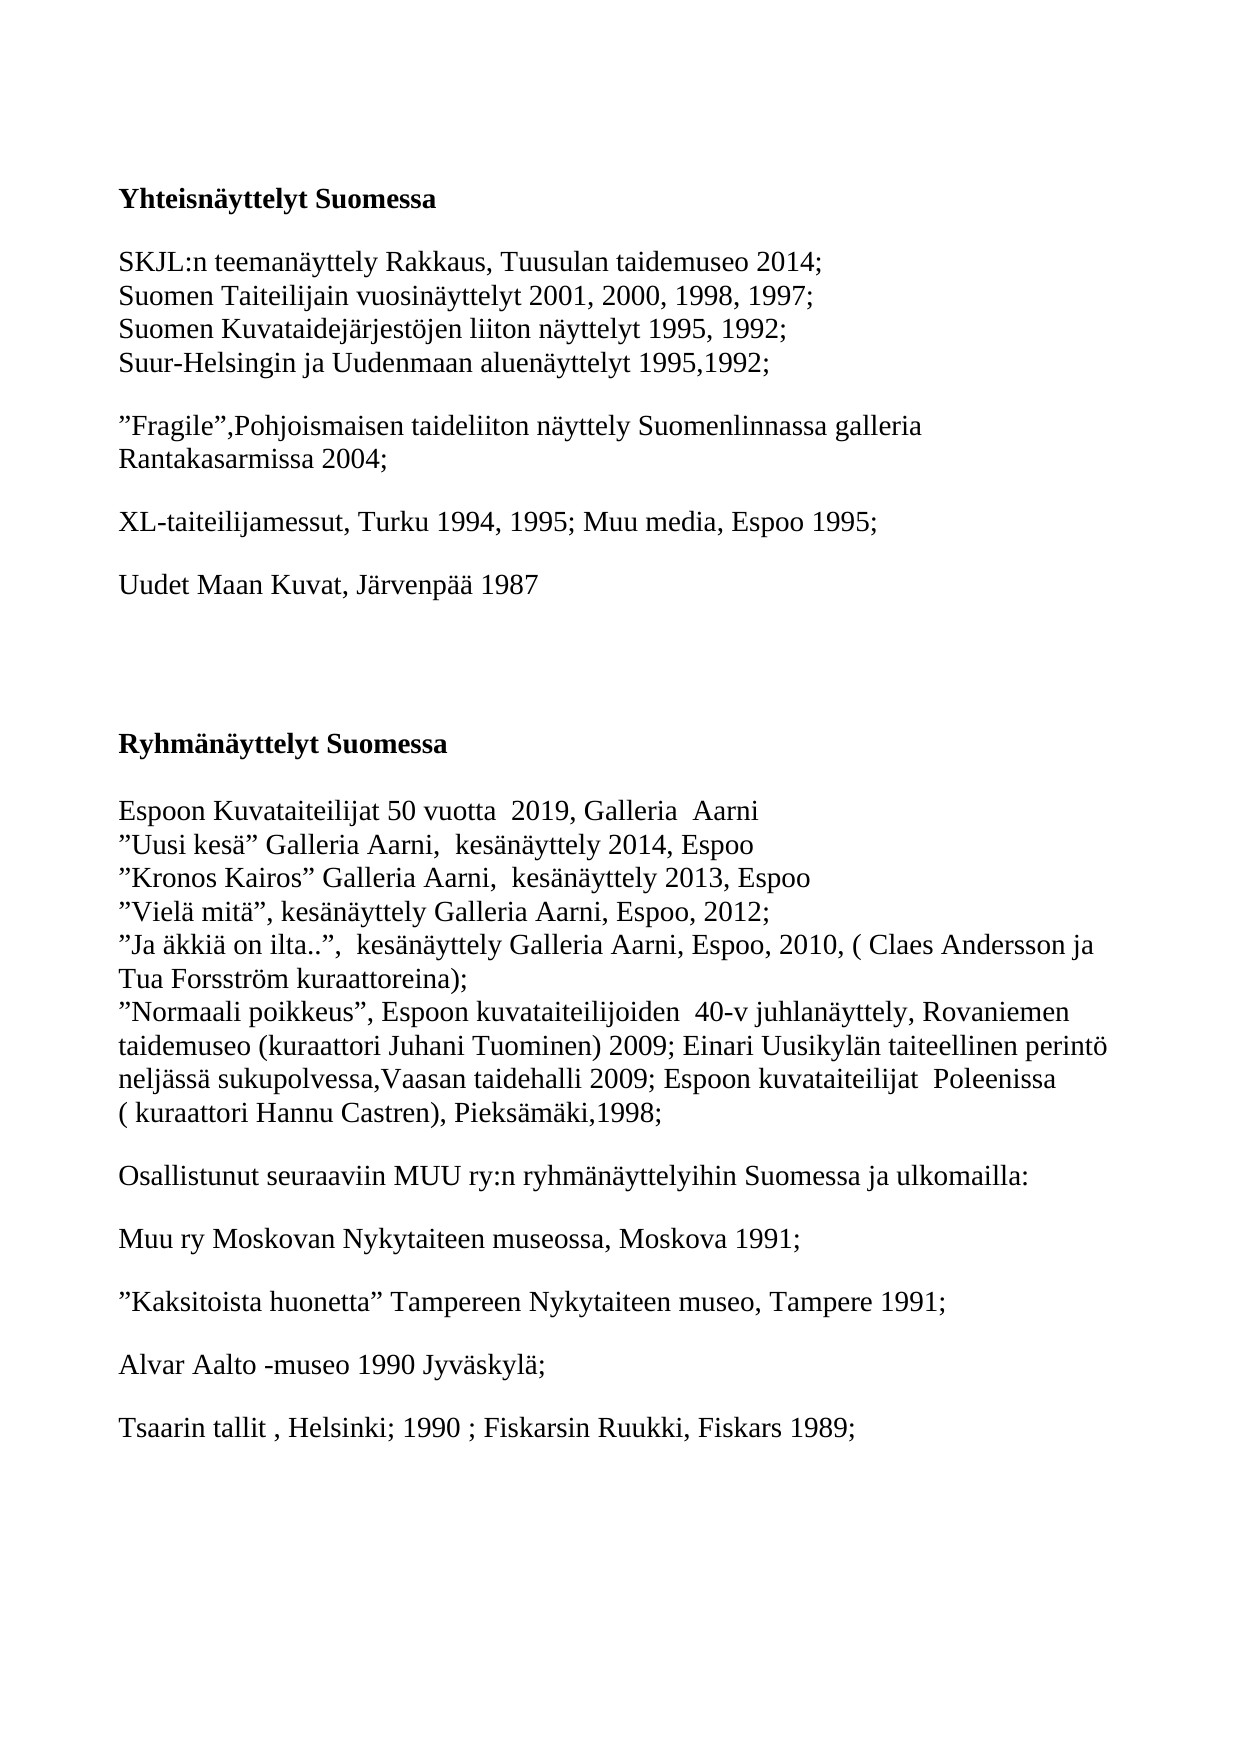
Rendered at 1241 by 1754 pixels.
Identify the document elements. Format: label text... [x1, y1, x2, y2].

text Tsaarin tallit , Helsinki; 1990 ; Fiskarsin Ruukki, Fiskars 1989; [118, 1410, 1122, 1444]
text Osallistunut seuraaviin MUU ry:n ryhmänäyttelyihin Suomessa ja ulkomailla: [118, 1158, 1122, 1192]
text ”Kaksitoista huonetta” Tampereen Nykytaiteen museo, Tampere 1991; [118, 1284, 1122, 1318]
text Ryhmänäyttelyt Suomessa [118, 726, 1122, 760]
text Yhteisnäyttelyt Suomessa [118, 181, 1122, 215]
text Muu ry Moskovan Nykytaiteen museossa, Moskova 1991; [118, 1221, 1122, 1255]
text ”Uusi kesä” Galleria Aarni, kesänäyttely 2014, Espoo [118, 827, 1122, 860]
text ”Ja äkkiä on ilta..”, kesänäyttely Galleria Aarni, Espoo, 2010, ( Claes Andersson ja Tua Forsström kuraattoreina); [118, 927, 1122, 994]
subtitle XL-taiteilijamessut, Turku 1994, 1995; Muu media, Espoo 1995; [118, 504, 1122, 538]
text ”Vielä mitä”, kesänäyttely Galleria Aarni, Espoo, 2012; [118, 894, 1122, 927]
subtitle ”Fragile”,Pohjoismaisen taideliiton näyttely Suomenlinnassa galleria Rantakasarmissa 2004; [118, 408, 1122, 475]
text Uudet Maan Kuvat, Järvenpää 1987 [118, 567, 1122, 630]
text Alvar Aalto -museo 1990 Jyväskylä; [118, 1347, 1122, 1381]
text Espoon Kuvataiteilijat 50 vuotta 2019, Galleria Aarni [118, 793, 1122, 827]
text ”Kronos Kairos” Galleria Aarni, kesänäyttely 2013, Espoo [118, 860, 1122, 894]
subtitle SKJL:n teemanäyttely Rakkaus, Tuusulan taidemuseo 2014; Suomen Taiteilijain vuosinäyttelyt 2001, 2000, 1998, 1997; Suomen Kuvataidejärjestöjen liiton näyttelyt 1995, 1992; Suur-Helsingin ja Uudenmaan aluenäyttelyt 1995,1992; [118, 244, 1122, 378]
text ”Normaali poikkeus”, Espoon kuvataiteilijoiden 40-v juhlanäyttely, Rovaniemen taidemuseo (kuraattori Juhani Tuominen) 2009; Einari Uusikylän taiteellinen perintö neljässä sukupolvessa,Vaasan taidehalli 2009; Espoon kuvataiteilijat Poleenissa ( kuraattori Hannu Castren), Pieksämäki,1998; [118, 994, 1122, 1129]
